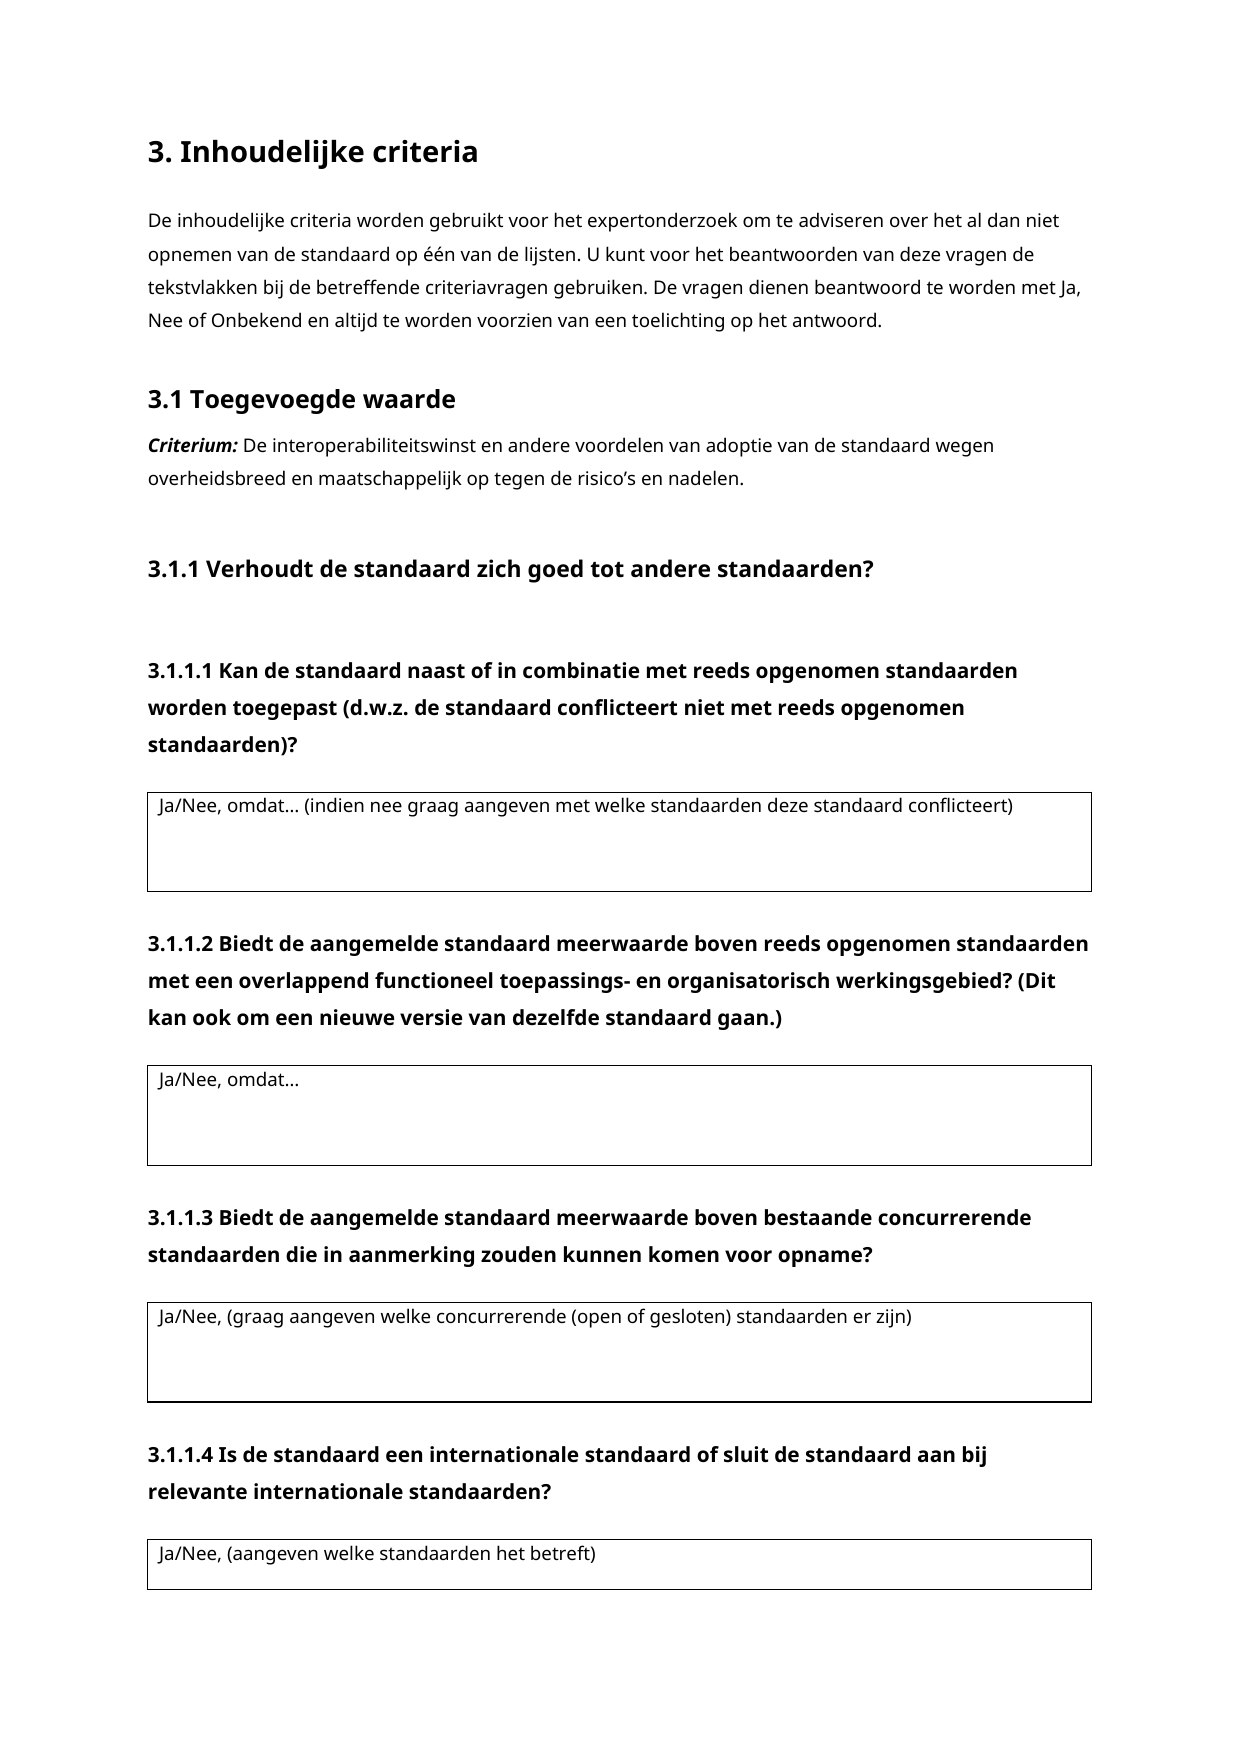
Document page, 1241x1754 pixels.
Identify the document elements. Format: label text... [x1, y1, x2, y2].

text De inhoudelijke criteria worden gebruikt voor het expertonderzoek om te adviseren over het al dan niet opnemen van de standaard op één van de lijsten. U kunt voor het beantwoorden van deze vragen de tekstvlakken bij de betreffende criteriavragen gebruiken. De vragen dienen beantwoord te worden met Ja, Nee of Onbekend en altijd te worden voorzien van een toelichting op het antwoord. [148, 208, 1092, 333]
text Criterium: De interoperabiliteitswinst en andere voordelen van adoptie van de standaard wegen overheidsbreed en maatschappelijk op tegen de risico’s en nadelen. [148, 432, 1092, 491]
subtitle 3.1.1.2 Biedt de aangemelde standaard meerwaarde boven reeds opgenomen standaarden met een overlappend functioneel toepassings- en organisatorisch werkingsgebied? (Dit kan ook om een nieuwe versie van dezelfde standaard gaan.) [148, 929, 1092, 1032]
table_header Ja/Nee, omdat… (indien nee graag aangeven met welke standaarden deze standaard conflicteert) [148, 793, 1091, 891]
subtitle 3.1.1.1 Kan de standaard naast of in combinatie met reeds opgenomen standaarden worden toegepast (d.w.z. de standaard conflicteert niet met reeds opgenomen standaarden)? [148, 656, 1092, 758]
subtitle 3.1 Toegevoegde waarde [148, 382, 1092, 416]
subtitle 3.1.1.3 Biedt de aangemelde standaard meerwaarde boven bestaande concurrerende standaarden die in aanmerking zouden kunnen komen voor opname? [148, 1203, 1092, 1268]
table_header Ja/Nee, (graag aangeven welke concurrerende (open of gesloten) standaarden er zijn) [148, 1303, 1091, 1401]
table_header Ja/Nee, omdat… [148, 1066, 1091, 1165]
subtitle 3.1.1.4 Is de standaard een internationale standaard of sluit de standaard aan bij relevante internationale standaarden? [148, 1440, 1092, 1505]
subtitle 3. Inhoudelijke criteria [148, 131, 1092, 171]
table_header Ja/Nee, (aangeven welke standaarden het betreft) [148, 1540, 1091, 1588]
subtitle 3.1.1 Verhoudt de standaard zich goed tot andere standaarden? [148, 553, 1092, 584]
